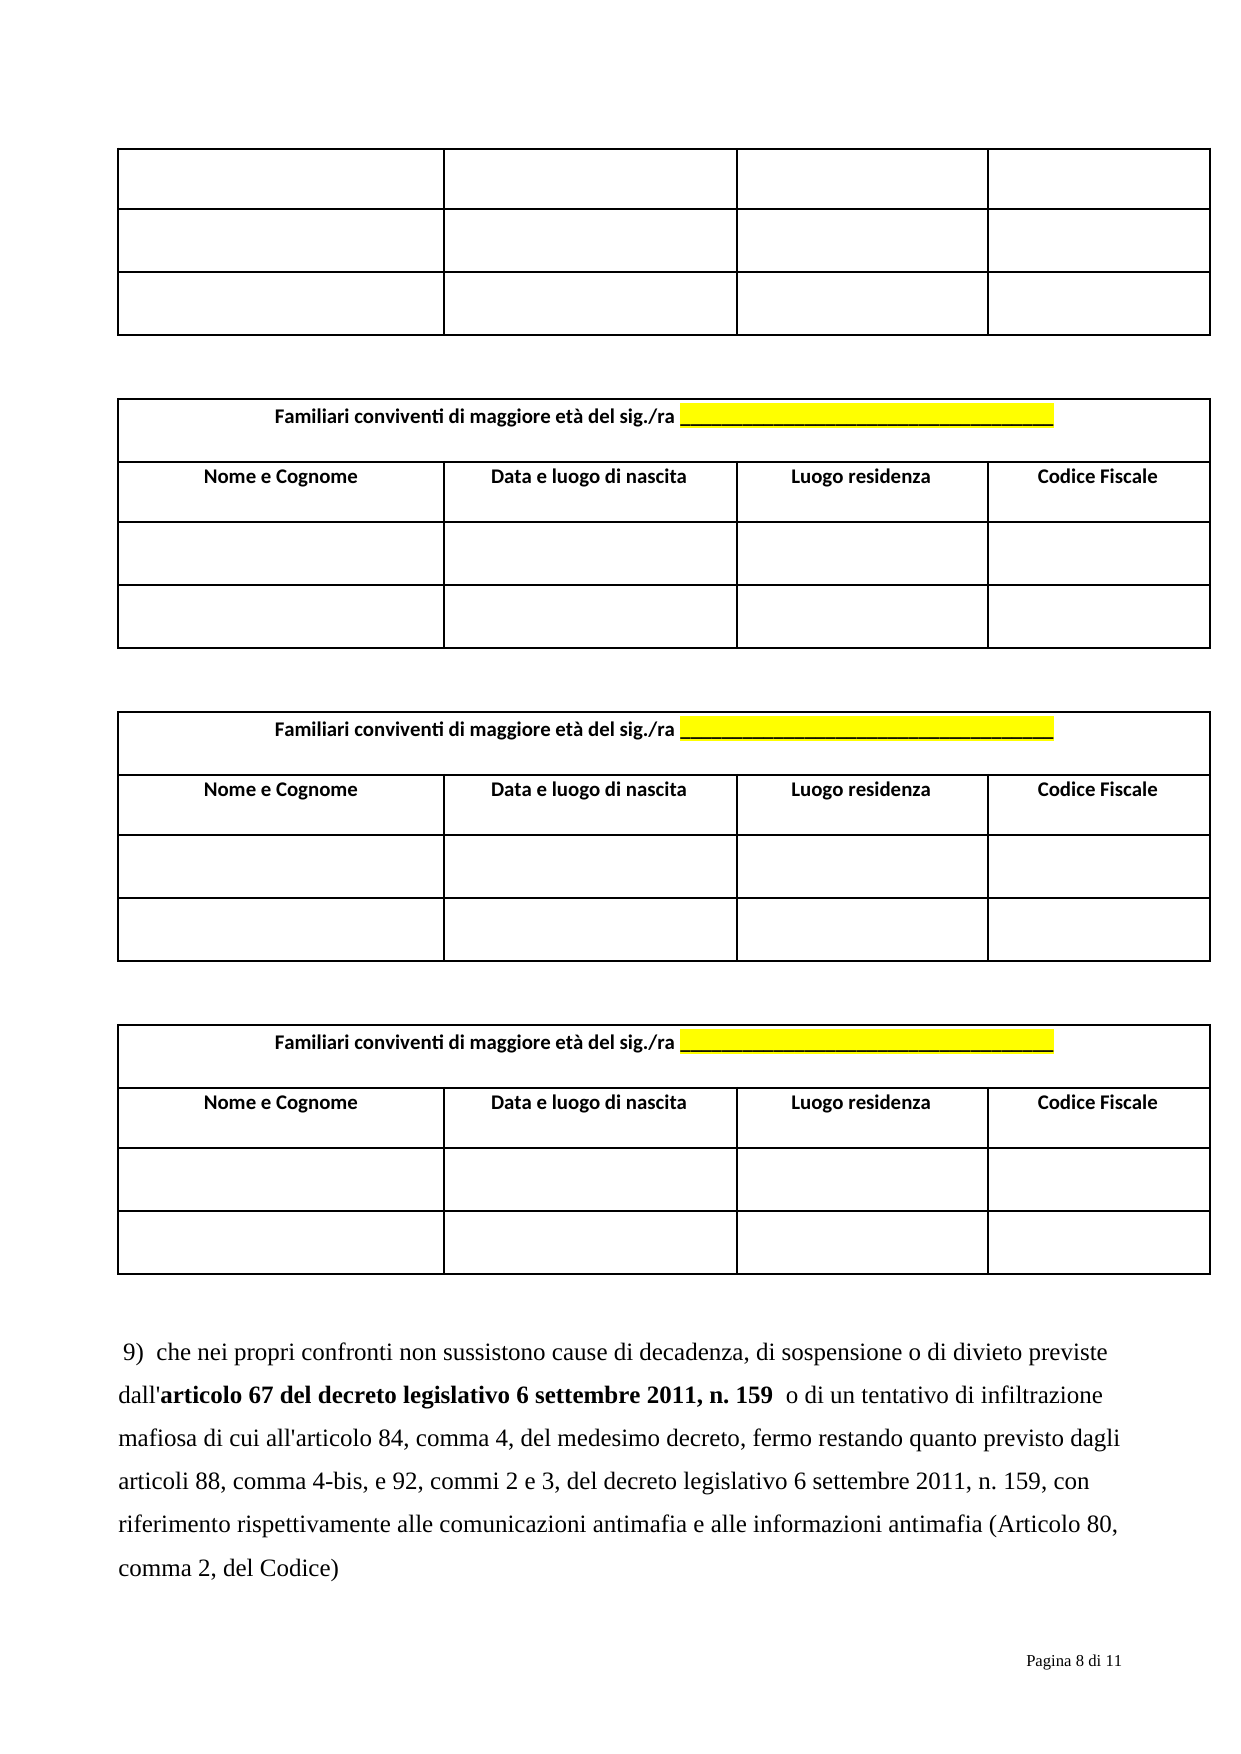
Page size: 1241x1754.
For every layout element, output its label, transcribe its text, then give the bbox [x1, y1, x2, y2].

table_header Familiari conviventi di maggiore età del sig./ra ____________________________________ [119, 1026, 1209, 1087]
table_cell [989, 836, 1209, 897]
table_cell [119, 899, 443, 960]
table_cell Codice Fiscale [989, 776, 1209, 834]
table_cell [119, 523, 443, 584]
table_cell [738, 836, 987, 897]
table_cell Data e luogo di nascita [445, 776, 736, 834]
table_cell [738, 899, 987, 960]
table_cell [989, 523, 1209, 584]
table_cell [989, 1212, 1209, 1273]
table_cell [989, 586, 1209, 647]
table_header Familiari conviventi di maggiore età del sig./ra ____________________________________ [119, 400, 1209, 461]
table_cell Codice Fiscale [989, 463, 1209, 521]
table_cell [738, 1149, 987, 1210]
table_cell [738, 586, 987, 647]
table_cell [445, 899, 736, 960]
table_cell [119, 210, 443, 271]
table_cell [445, 523, 736, 584]
table_cell [445, 150, 736, 208]
table_cell Data e luogo di nascita [445, 463, 736, 521]
table_cell Luogo residenza [738, 1089, 987, 1147]
table_cell [119, 273, 443, 334]
table_header Familiari conviventi di maggiore età del sig./ra ____________________________________ [119, 713, 1209, 774]
table_cell [119, 150, 443, 208]
table_cell [738, 273, 987, 334]
table_cell [445, 273, 736, 334]
text 9) che nei propri confronti non sussistono cause di decadenza, di sospensione o di divieto previste dall'articolo 67 del decreto legislativo 6 settembre 2011, n. 159 o di un tentativo di infiltrazione mafiosa di cui all'articolo 84, comma 4, del medesimo decreto, fermo restando quanto previsto dagli articoli 88, comma 4-bis, e 92, commi 2 e 3, del decreto legislativo 6 settembre 2011, n. 159, con riferimento rispettivamente alle comunicazioni antimafia e alle informazioni antimafia (Articolo 80, comma 2, del Codice) [118, 1337, 1122, 1581]
table_cell [445, 210, 736, 271]
table_cell Nome e Cognome [119, 776, 443, 834]
table_cell [738, 150, 987, 208]
table_cell [738, 1212, 987, 1273]
table_cell Nome e Cognome [119, 463, 443, 521]
table_cell [738, 210, 987, 271]
table_cell [445, 836, 736, 897]
table_cell [989, 273, 1209, 334]
table_cell [445, 586, 736, 647]
table_cell Luogo residenza [738, 776, 987, 834]
table_cell Data e luogo di nascita [445, 1089, 736, 1147]
table_cell Codice Fiscale [989, 1089, 1209, 1147]
table_cell [989, 210, 1209, 271]
table_cell [445, 1212, 736, 1273]
table_cell [119, 1149, 443, 1210]
table_cell Nome e Cognome [119, 1089, 443, 1147]
table_cell [989, 150, 1209, 208]
table_cell [119, 1212, 443, 1273]
table_cell [445, 1149, 736, 1210]
table_cell [119, 836, 443, 897]
table_cell [989, 1149, 1209, 1210]
table_cell [989, 899, 1209, 960]
table_cell Luogo residenza [738, 463, 987, 521]
table_cell [119, 586, 443, 647]
table_cell [738, 523, 987, 584]
